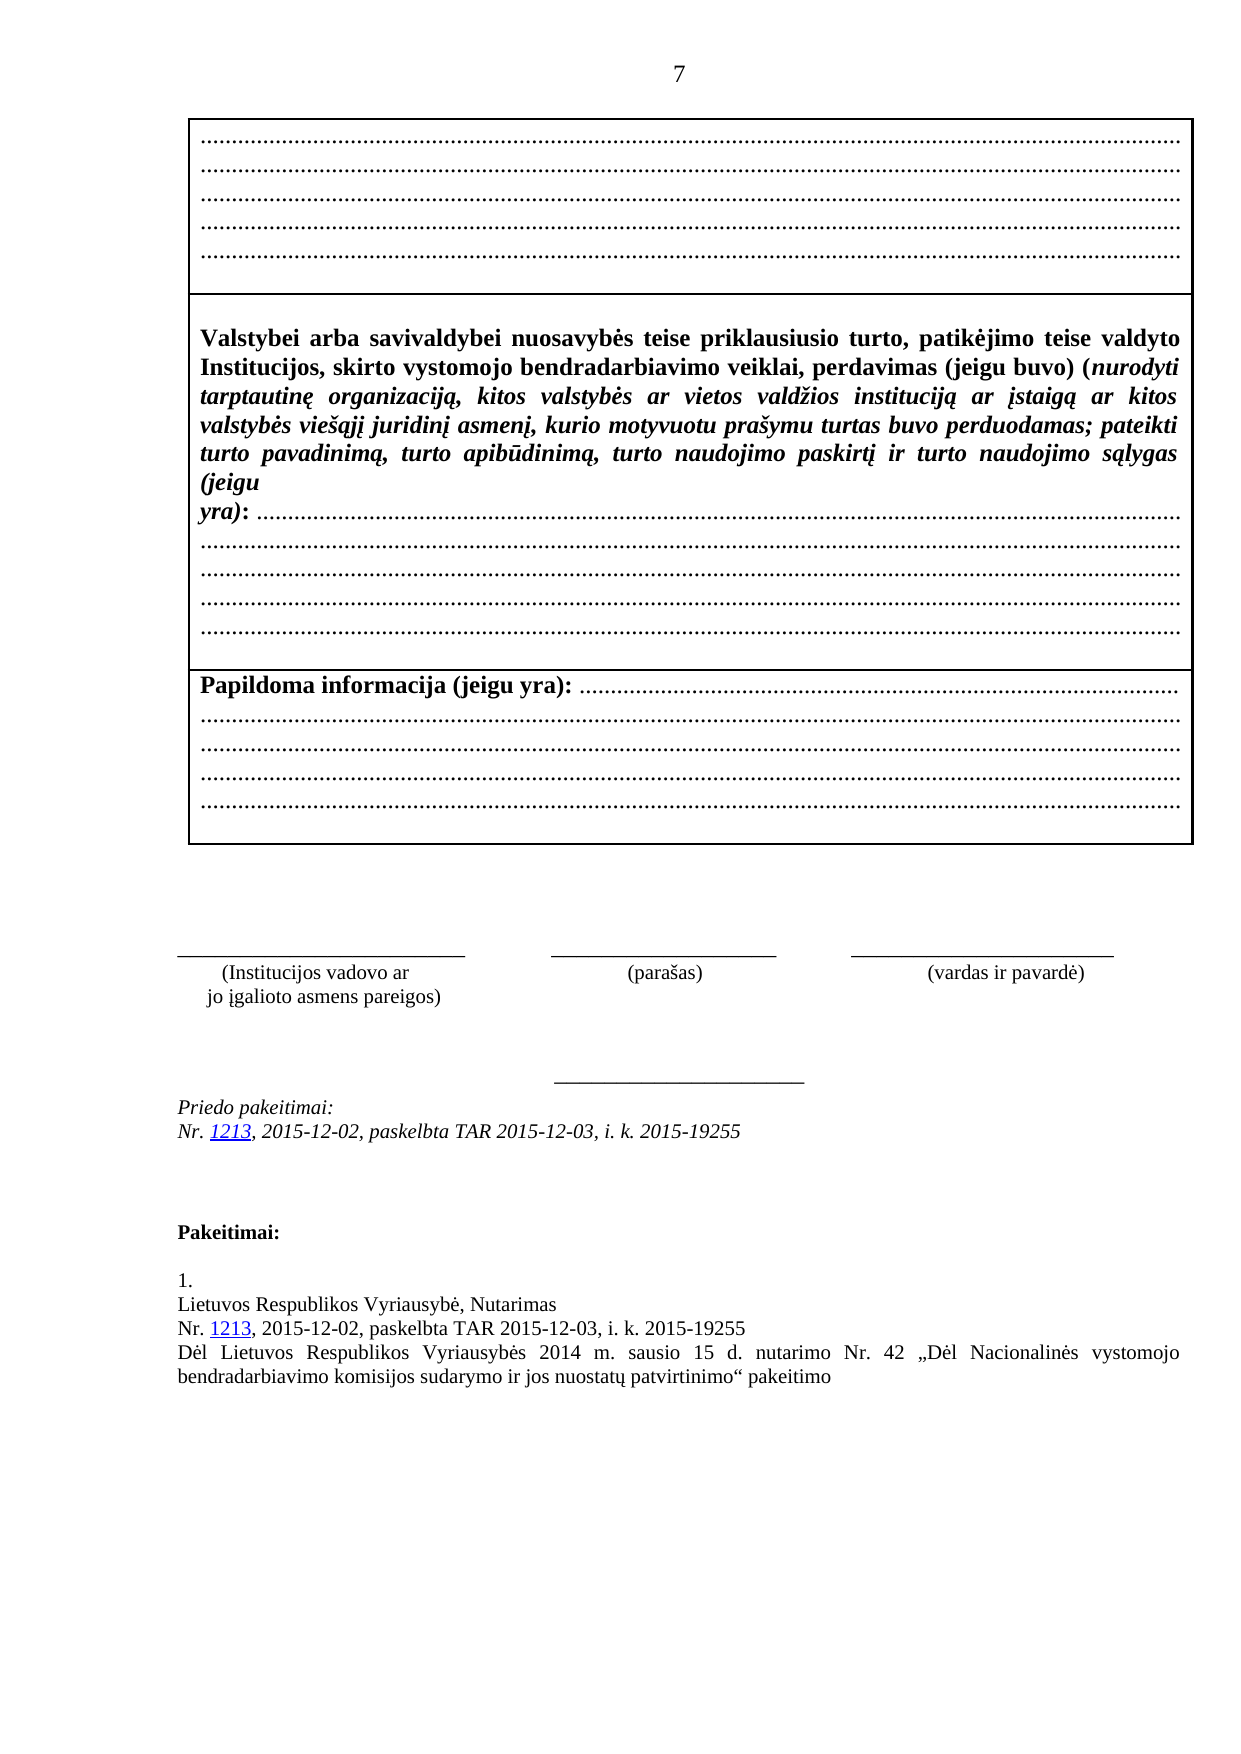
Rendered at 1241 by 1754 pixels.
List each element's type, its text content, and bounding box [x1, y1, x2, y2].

text Nr. 1213, 2015-12-02, paskelbta TAR 2015-12-03, i. k. 2015-19255 [177, 1119, 1181, 1143]
table_cell Valstybei arba savivaldybei nuosavybės teise priklausiusio turto, patikėjimo teise valdyto Institucijos, skirto vystomojo bendradarbiavimo veiklai, perdavimas (jeigu buvo) (nurodyti tarptautinę organizaciją, kitos valstybės ar vietos valdžios instituciją ar įstaigą ar kitos valstybės viešąjį juridinį asmenį, kurio motyvuotu prašymu turtas buvo perduodamas; pateikti turto pavadinimą, turto apibūdinimą, turto naudojimo paskirtį ir turto naudojimo sąlygas (jeigu yra): .................................................................................................................................................... .................................................................................................................................................................................................................................................................................................................................................................................................................................................................................................................................................................................................................................................... [190, 295, 1191, 668]
text Lietuvos Respublikos Vyriausybė, Nutarimas [177, 1292, 1181, 1316]
text Pakeitimai: [177, 1219, 1181, 1244]
text Dėl Lietuvos Respublikos Vyriausybės 2014 m. sausio 15 d. nutarimo Nr. 42 „Dėl Nacionalinės vystomojo bendradarbiavimo komisijos sudarymo ir jos nuostatų patvirtinimo“ pakeitimo [177, 1340, 1181, 1388]
text Priedo pakeitimai: [177, 1094, 1181, 1119]
text 1. [177, 1268, 1181, 1292]
table_cell Papildoma informacija (jeigu yra): ................................................................................................ .................................................................................................................................................................................................................................................................................................................................................................................................................................................................................................................................................................................................................................................... [190, 671, 1191, 843]
text –––––––––––––––––––– [177, 1066, 1181, 1094]
text jo įgalioto asmens pareigos) [177, 984, 1181, 1008]
text _______________________ __________________ _____________________ [177, 931, 1181, 960]
text (Institucijos vadovo ar (parašas) (vardas ir pavardė) [177, 960, 1181, 984]
text Nr. 1213, 2015-12-02, paskelbta TAR 2015-12-03, i. k. 2015-19255 [177, 1316, 1181, 1340]
table_cell ................................................................................................................................................................................................................................................................................................................................................................................................................................................................................................................................................................................................................................................................................................................................................................................................................. [190, 120, 1191, 293]
